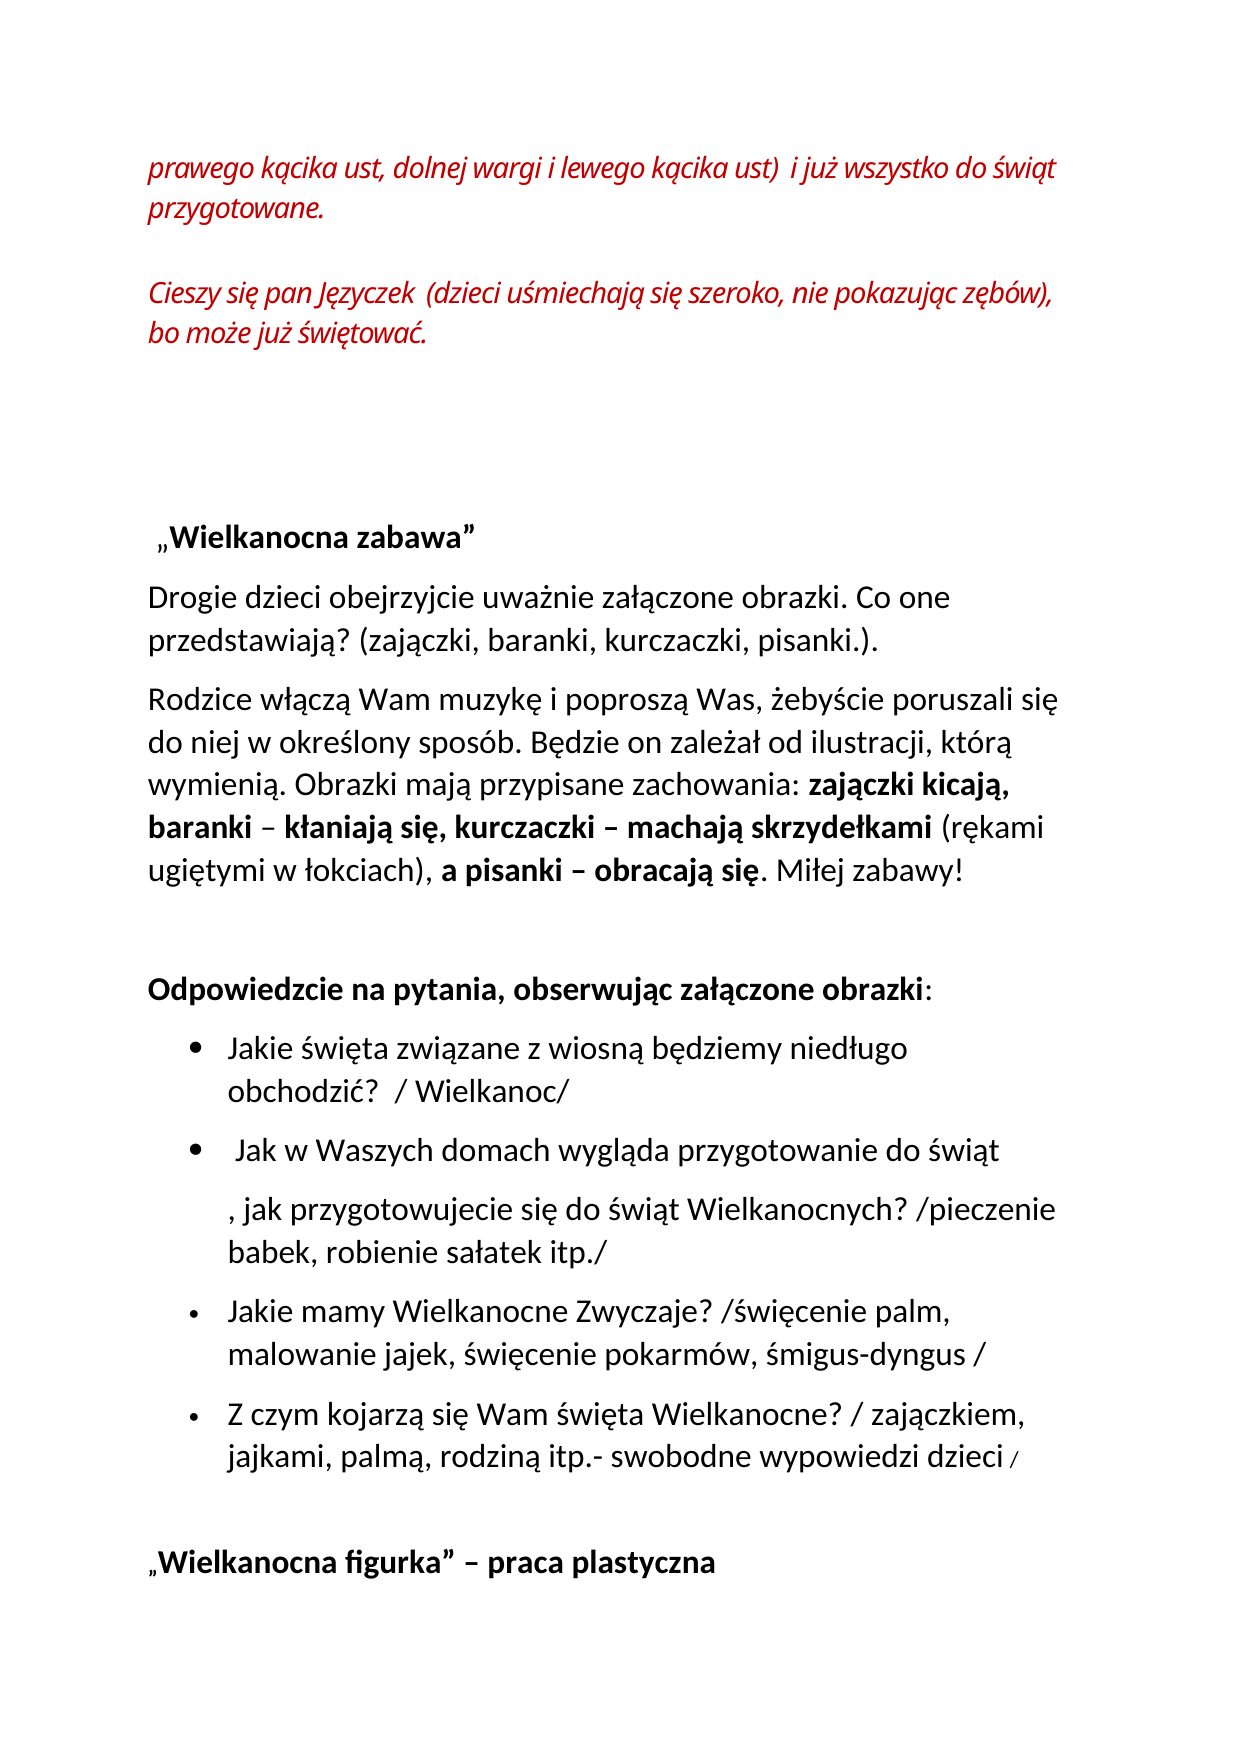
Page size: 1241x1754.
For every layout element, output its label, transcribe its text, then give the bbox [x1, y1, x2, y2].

text Cieszy się pan Języczek (dzieci uśmiechają się szeroko, nie pokazując zębów), bo może już świętować. [148, 272, 1093, 352]
text Rodzice włączą Wam muzykę i poproszą Was, żebyście poruszali się do niej w określony sposób. Będzie on zależał od ilustracji, którą wymienią. Obrazki mają przypisane zachowania: zajączki kicają, baranki – kłaniają się, kurczaczki – machają skrzydełkami (rękami ugiętymi w łokciach), a pisanki – obracają się. Miłej zabawy! [148, 678, 1093, 889]
list Jakie mamy Wielkanocne Zwyczaje? /święcenie palm, malowanie jajek, święcenie pokarmów, śmigus-dyngus / [190, 1291, 1093, 1374]
list Jakie święta związane z wiosną będziemy niedługo obchodzić? / Wielkanoc/ [190, 1027, 1093, 1110]
list , jak przygotowujecie się do świąt Wielkanocnych? /pieczenie babek, robienie sałatek itp./ [227, 1188, 1093, 1272]
text „Wielkanocna zabawa” [148, 517, 1093, 557]
text Drogie dzieci obejrzyjcie uważnie załączone obrazki. Co one przedstawiają? (zajączki, baranki, kurczaczki, pisanki.). [148, 576, 1093, 659]
list Z czym kojarzą się Wam święta Wielkanocne? / zajączkiem, jajkami, palmą, rodziną itp.- swobodne wypowiedzi dzieci / [190, 1393, 1093, 1476]
text prawego kącika ust, dolnej wargi i lewego kącika ust) i już wszystko do świąt przygotowane. [148, 148, 1093, 227]
text Odpowiedzcie na pytania, obserwując załączone obrazki: [148, 968, 1093, 1008]
list Jak w Waszych domach wygląda przygotowanie do świąt [190, 1129, 1093, 1170]
text „Wielkanocna figurka” – praca plastyczna [148, 1541, 1093, 1581]
